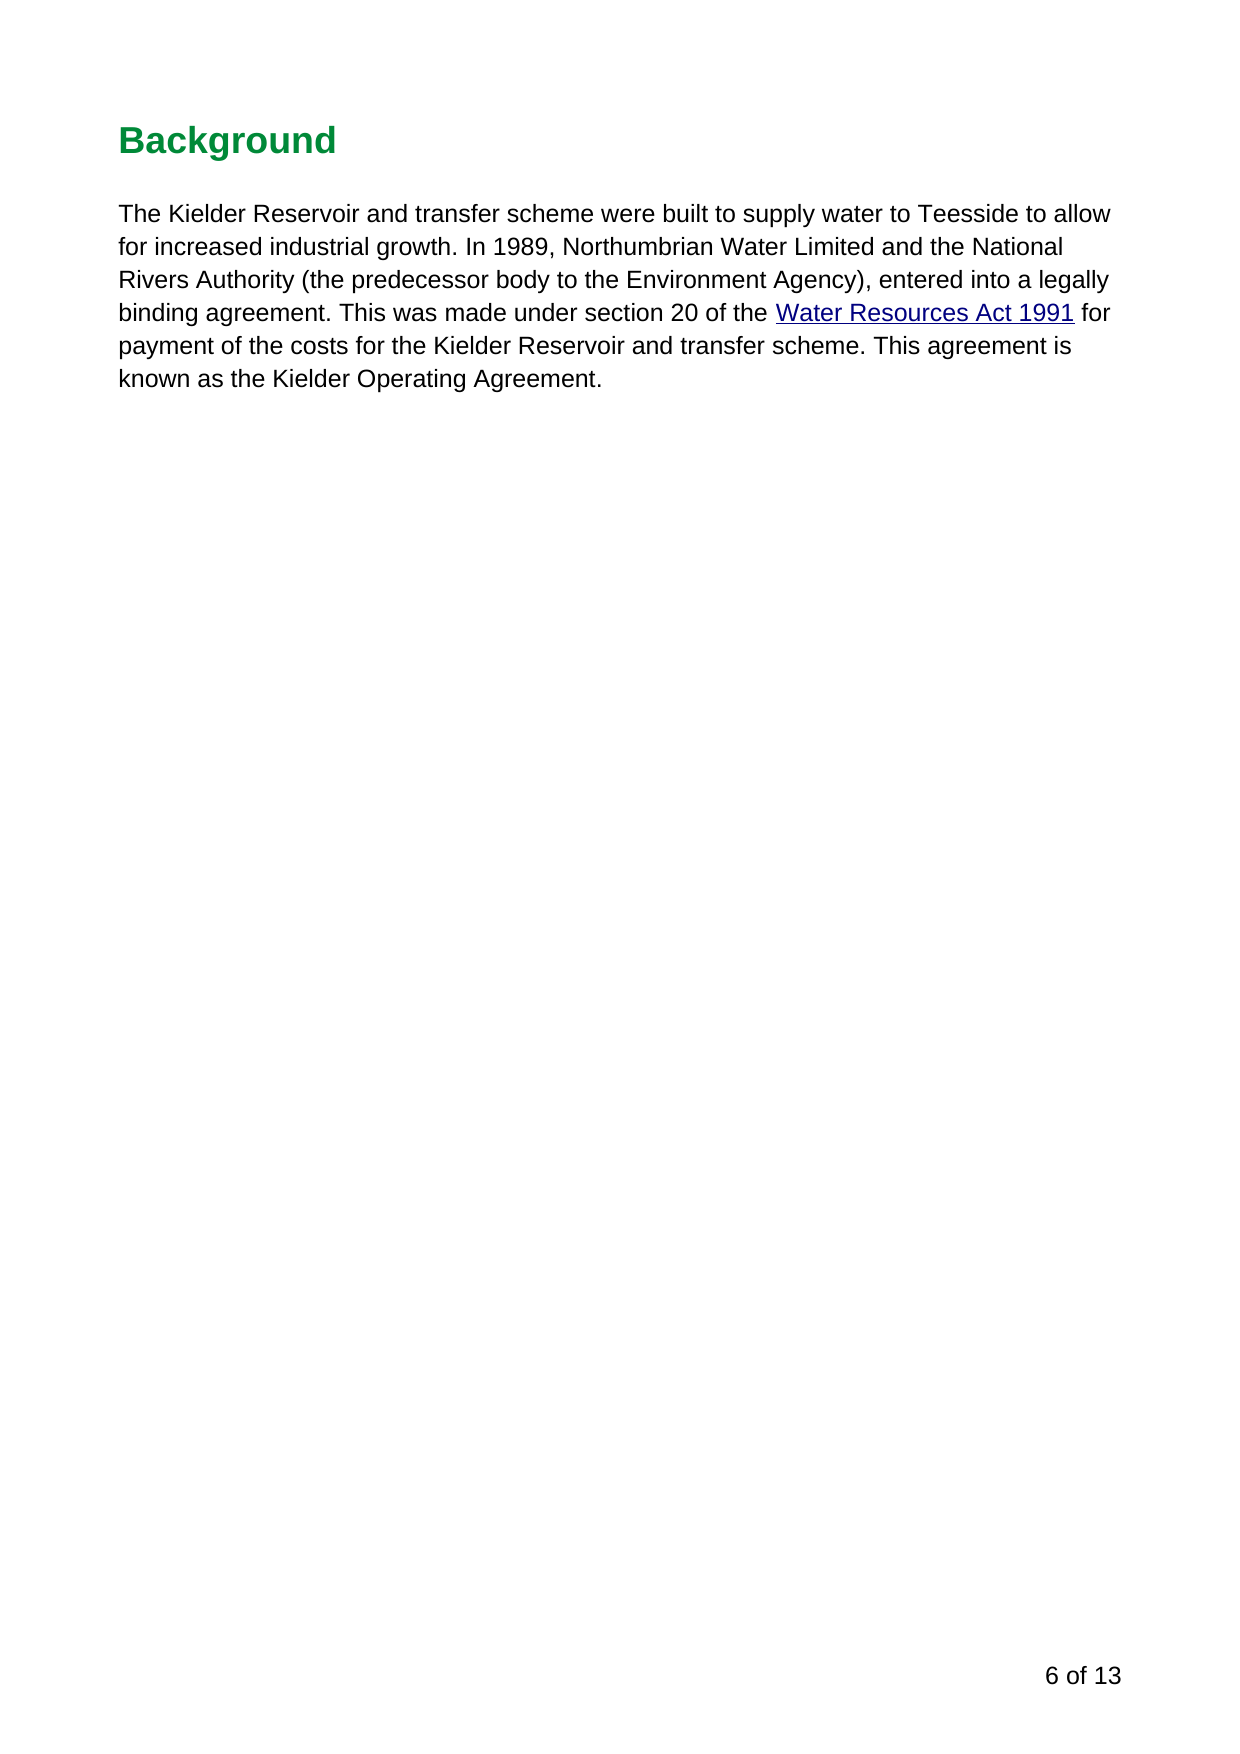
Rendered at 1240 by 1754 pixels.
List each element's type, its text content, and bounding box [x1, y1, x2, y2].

subtitle Background [118, 118, 1121, 161]
text The Kielder Reservoir and transfer scheme were built to supply water to Teesside to allow for increased industrial growth. In 1989, Northumbrian Water Limited and the National Rivers Authority (the predecessor body to the Environment Agency), entered into a legally binding agreement. This was made under section 20 of the Water Resources Act 1991 for payment of the costs for the Kielder Reservoir and transfer scheme. This agreement is known as the Kielder Operating Agreement. [118, 199, 1121, 393]
